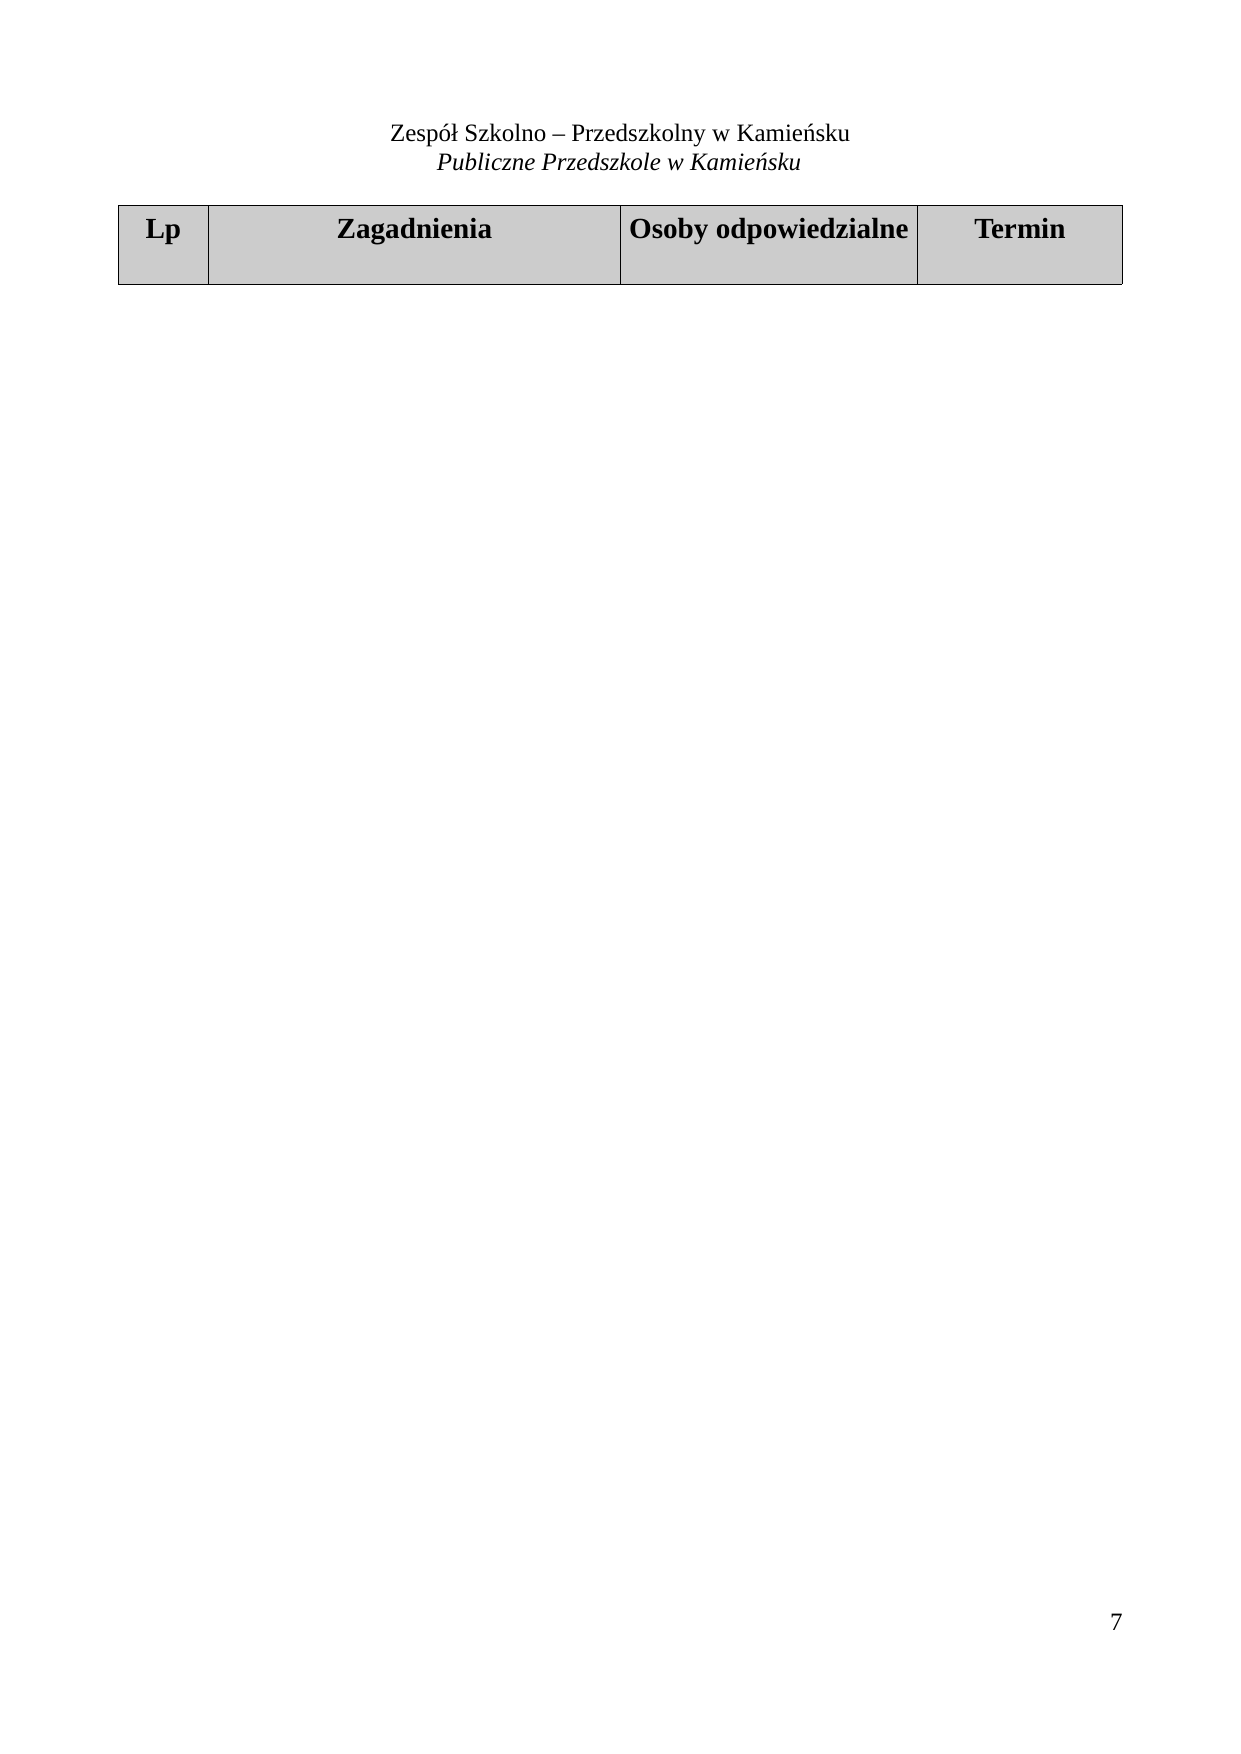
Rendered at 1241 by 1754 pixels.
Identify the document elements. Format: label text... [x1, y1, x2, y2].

table_header Osoby odpowiedzialne [621, 206, 917, 284]
table_header Termin [918, 206, 1122, 284]
table_header Lp [119, 206, 208, 284]
table_header Zagadnienia [209, 206, 620, 284]
